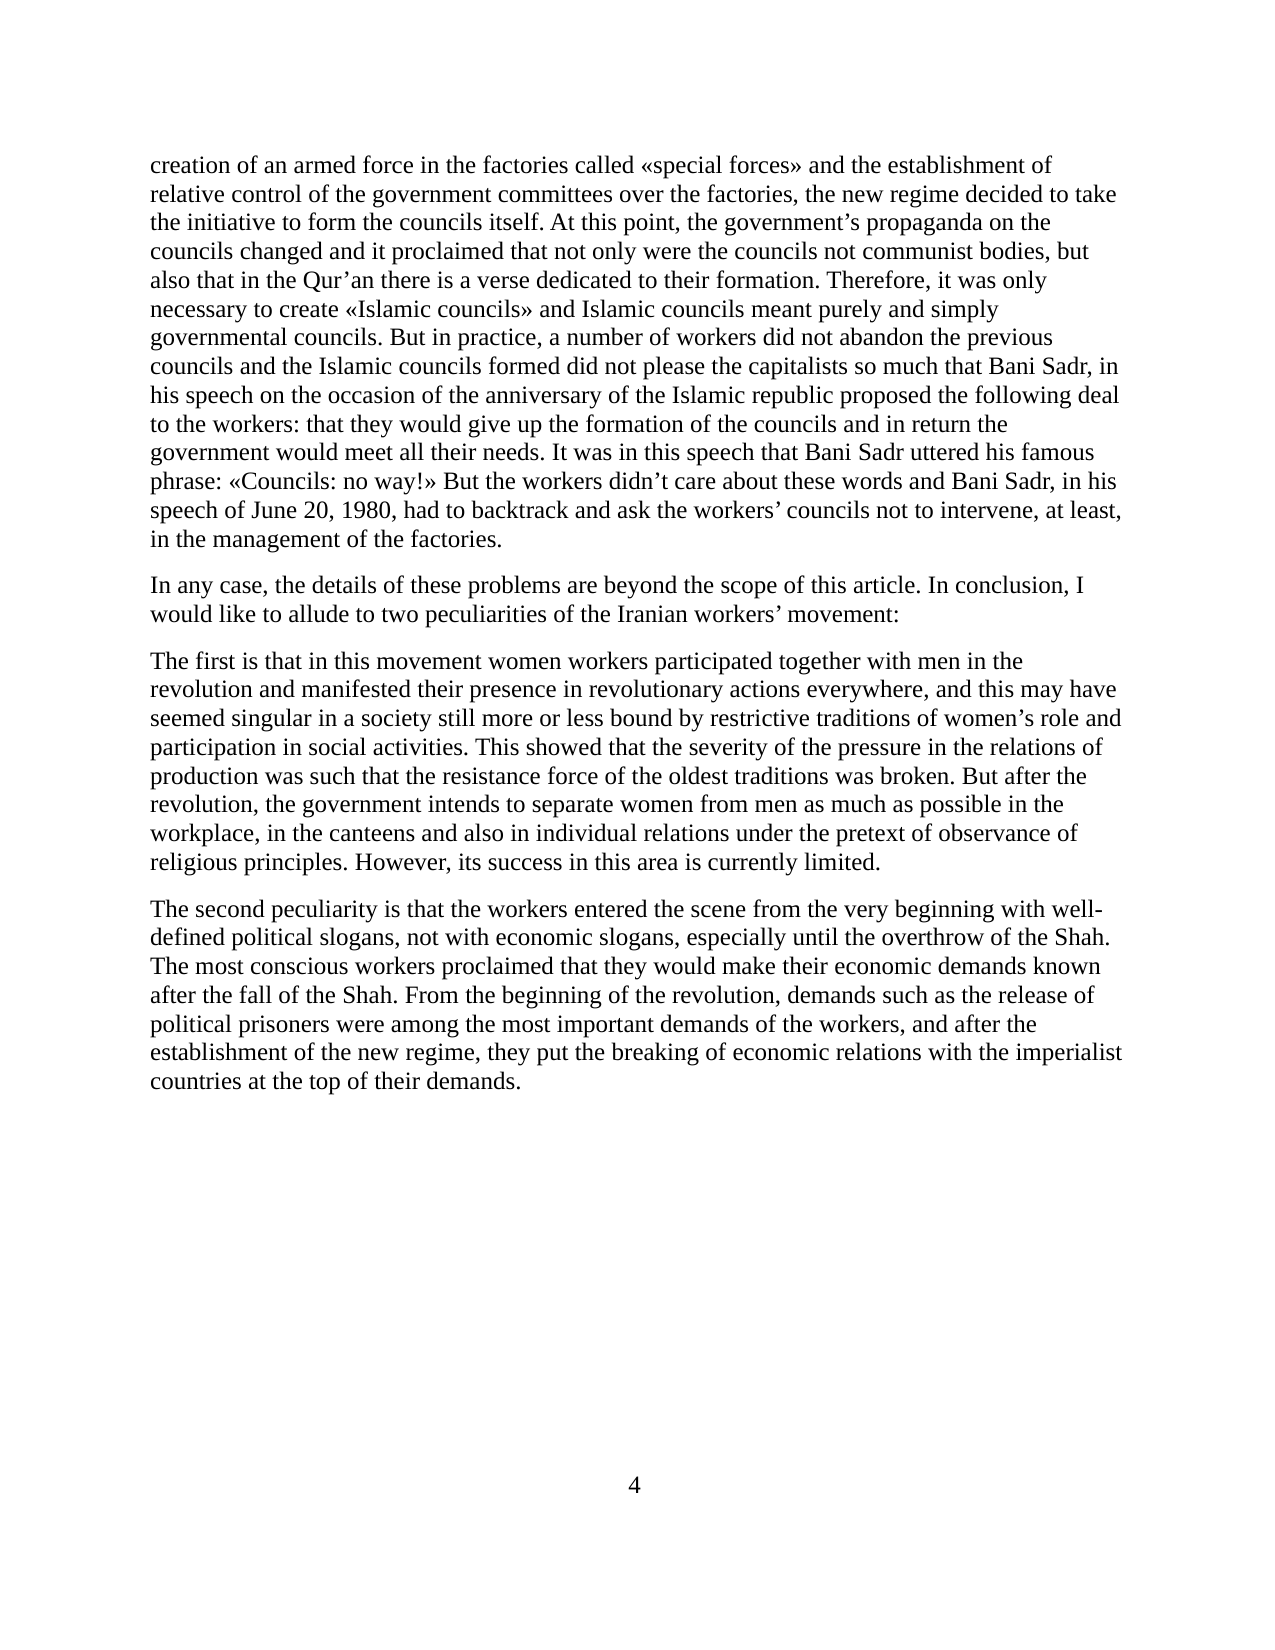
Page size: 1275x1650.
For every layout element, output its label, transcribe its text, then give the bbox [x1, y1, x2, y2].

text In any case, the details of these problems are beyond the scope of this article. In conclusion, I would like to allude to two peculiarities of the Iranian workers’ movement: [150, 570, 1125, 628]
text The second peculiarity is that the workers entered the scene from the very beginning with well-defined political slogans, not with economic slogans, especially until the overthrow of the Shah. The most conscious workers proclaimed that they would make their economic demands known after the fall of the Shah. From the beginning of the revolution, demands such as the release of political prisoners were among the most important demands of the workers, and after the establishment of the new regime, they put the breaking of economic relations with the imperialist countries at the top of their demands. [150, 894, 1125, 1095]
text The first is that in this movement women workers participated together with men in the revolution and manifested their presence in revolutionary actions everywhere, and this may have seemed singular in a society still more or less bound by restrictive traditions of women’s role and participation in social activities. This showed that the severity of the pressure in the relations of production was such that the resistance force of the oldest traditions was broken. But after the revolution, the government intends to separate women from men as much as possible in the workplace, in the canteens and also in individual relations under the pretext of observance of religious principles. However, its success in this area is currently limited. [150, 646, 1125, 876]
text creation of an armed force in the factories called «special forces» and the establishment of relative control of the government committees over the factories, the new regime decided to take the initiative to form the councils itself. At this point, the government’s propaganda on the councils changed and it proclaimed that not only were the councils not communist bodies, but also that in the Qur’an there is a verse dedicated to their formation. Therefore, it was only necessary to create «Islamic councils» and Islamic councils meant purely and simply governmental councils. But in practice, a number of workers did not abandon the previous councils and the Islamic councils formed did not please the capitalists so much that Bani Sadr, in his speech on the occasion of the anniversary of the Islamic republic proposed the following deal to the workers: that they would give up the formation of the councils and in return the government would meet all their needs. It was in this speech that Bani Sadr uttered his famous phrase: «Councils: no way!» But the workers didn’t care about these words and Bani Sadr, in his speech of June 20, 1980, had to backtrack and ask the workers’ councils not to intervene, at least, in the management of the factories. [150, 150, 1125, 552]
